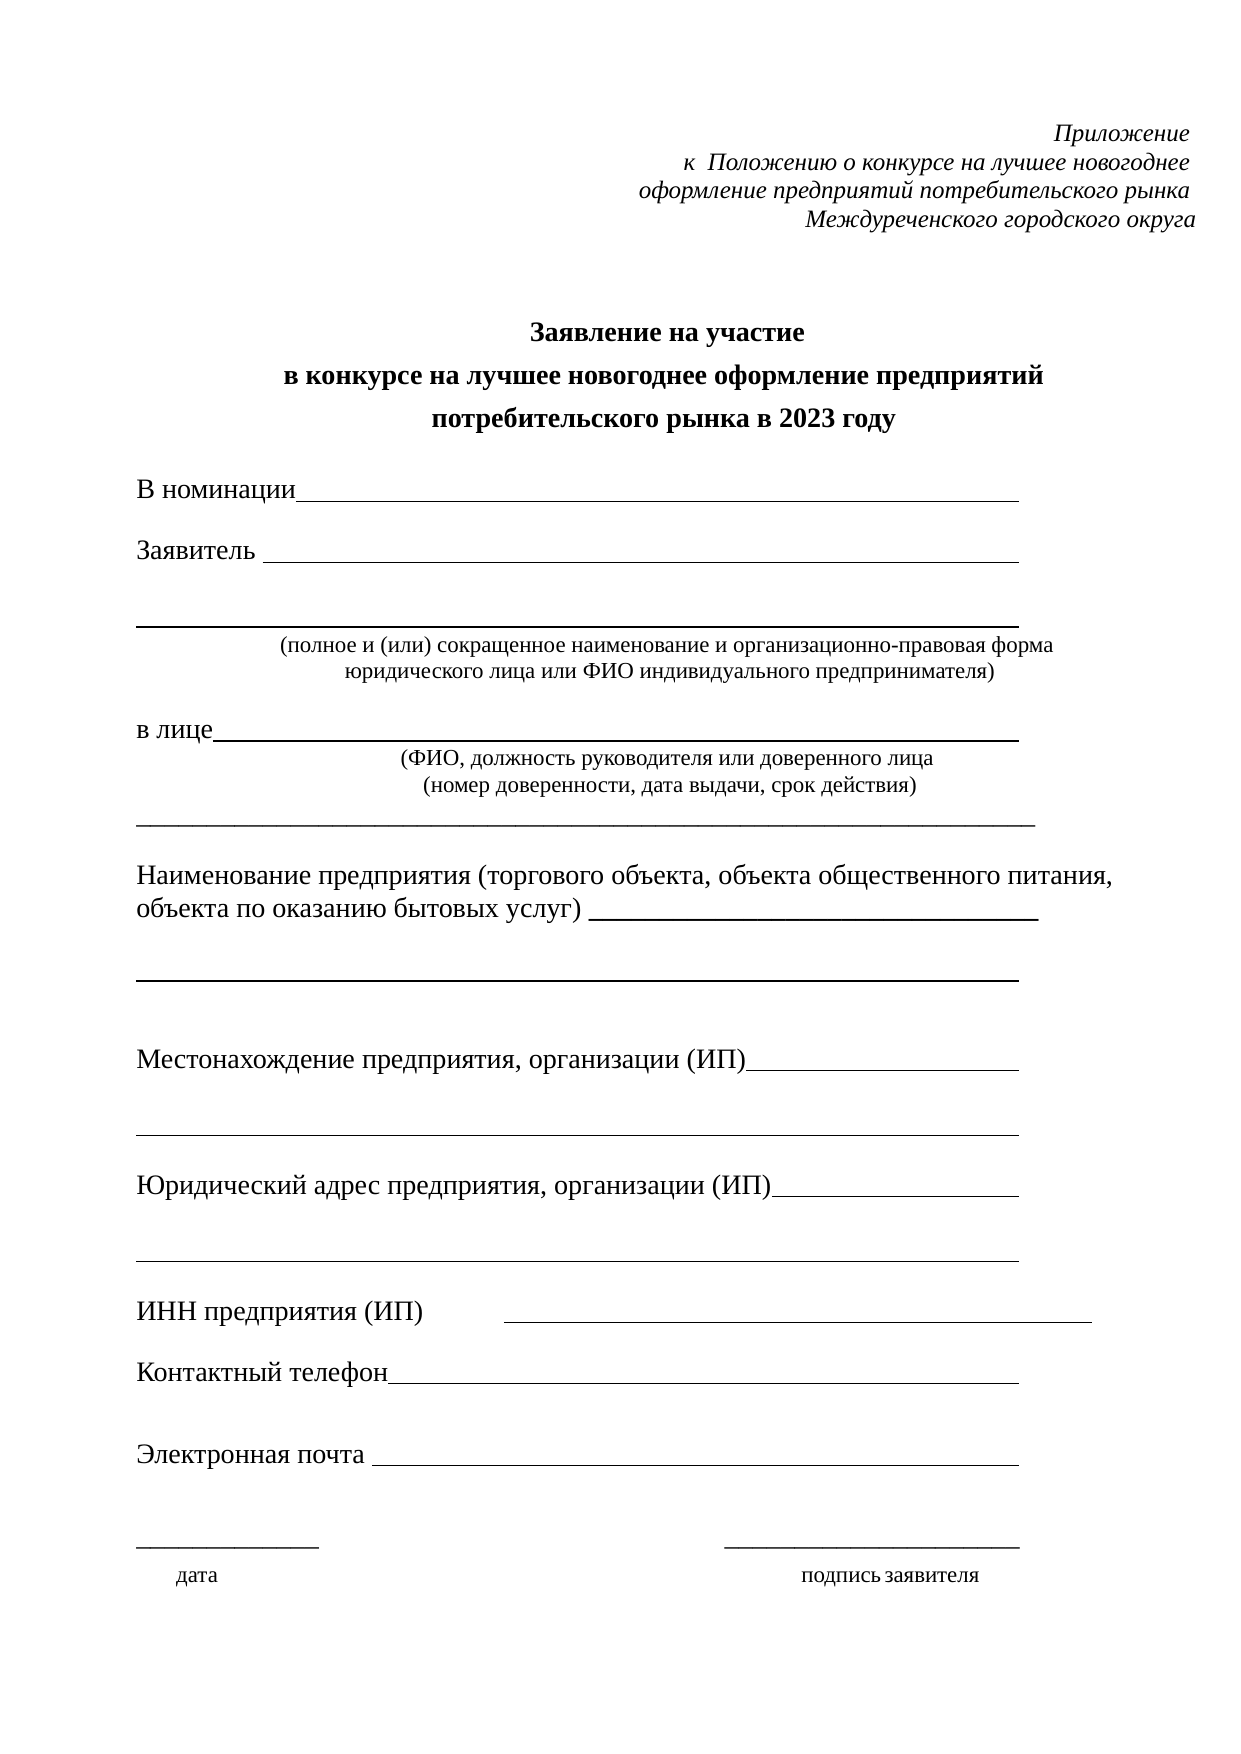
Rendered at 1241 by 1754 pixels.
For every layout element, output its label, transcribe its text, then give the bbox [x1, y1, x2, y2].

text В номинации [136, 472, 1198, 505]
text (полное и (или) сокращенное наименование и организационно-правовая форма [136, 631, 1198, 657]
text Юридический адрес предприятия, организации (ИП) [136, 1168, 1198, 1200]
text к Положению о конкурсе на лучшее новогоднее [136, 147, 1198, 176]
text дата подпись заявителя [136, 1562, 1198, 1588]
text ИНН предприятия (ИП) [136, 1294, 1198, 1326]
text оформление предприятий потребительского рынка [136, 176, 1198, 204]
text Контактный телефон [136, 1355, 1198, 1387]
text (номер доверенности, дата выдачи, срок действия) [136, 771, 1198, 797]
text в конкурсе на лучшее новогоднее оформление предприятий [136, 358, 1198, 390]
text Междуреченского городского округа [136, 204, 1198, 233]
text потребительского рынка в 2023 году [136, 401, 1198, 433]
text _____________ _____________________ [136, 1519, 1198, 1551]
text (ФИО, должность руководителя или доверенного лица [136, 744, 1198, 771]
text Местонахождение предприятия, организации (ИП) [136, 1042, 1198, 1074]
text в лице [136, 712, 1198, 744]
text ________________________________________________________________ [136, 797, 1198, 829]
text Приложение [136, 118, 1198, 147]
text Заявитель [136, 533, 1198, 566]
text Наименование предприятия (торгового объекта, объекта общественного питания, объекта по оказанию бытовых услуг) ________________________________ [136, 858, 1198, 923]
text юридического лица или ФИО индивидуального предпринимателя) [136, 657, 1198, 683]
text Заявление на участие [136, 315, 1198, 347]
text Электронная почта [136, 1437, 1198, 1469]
